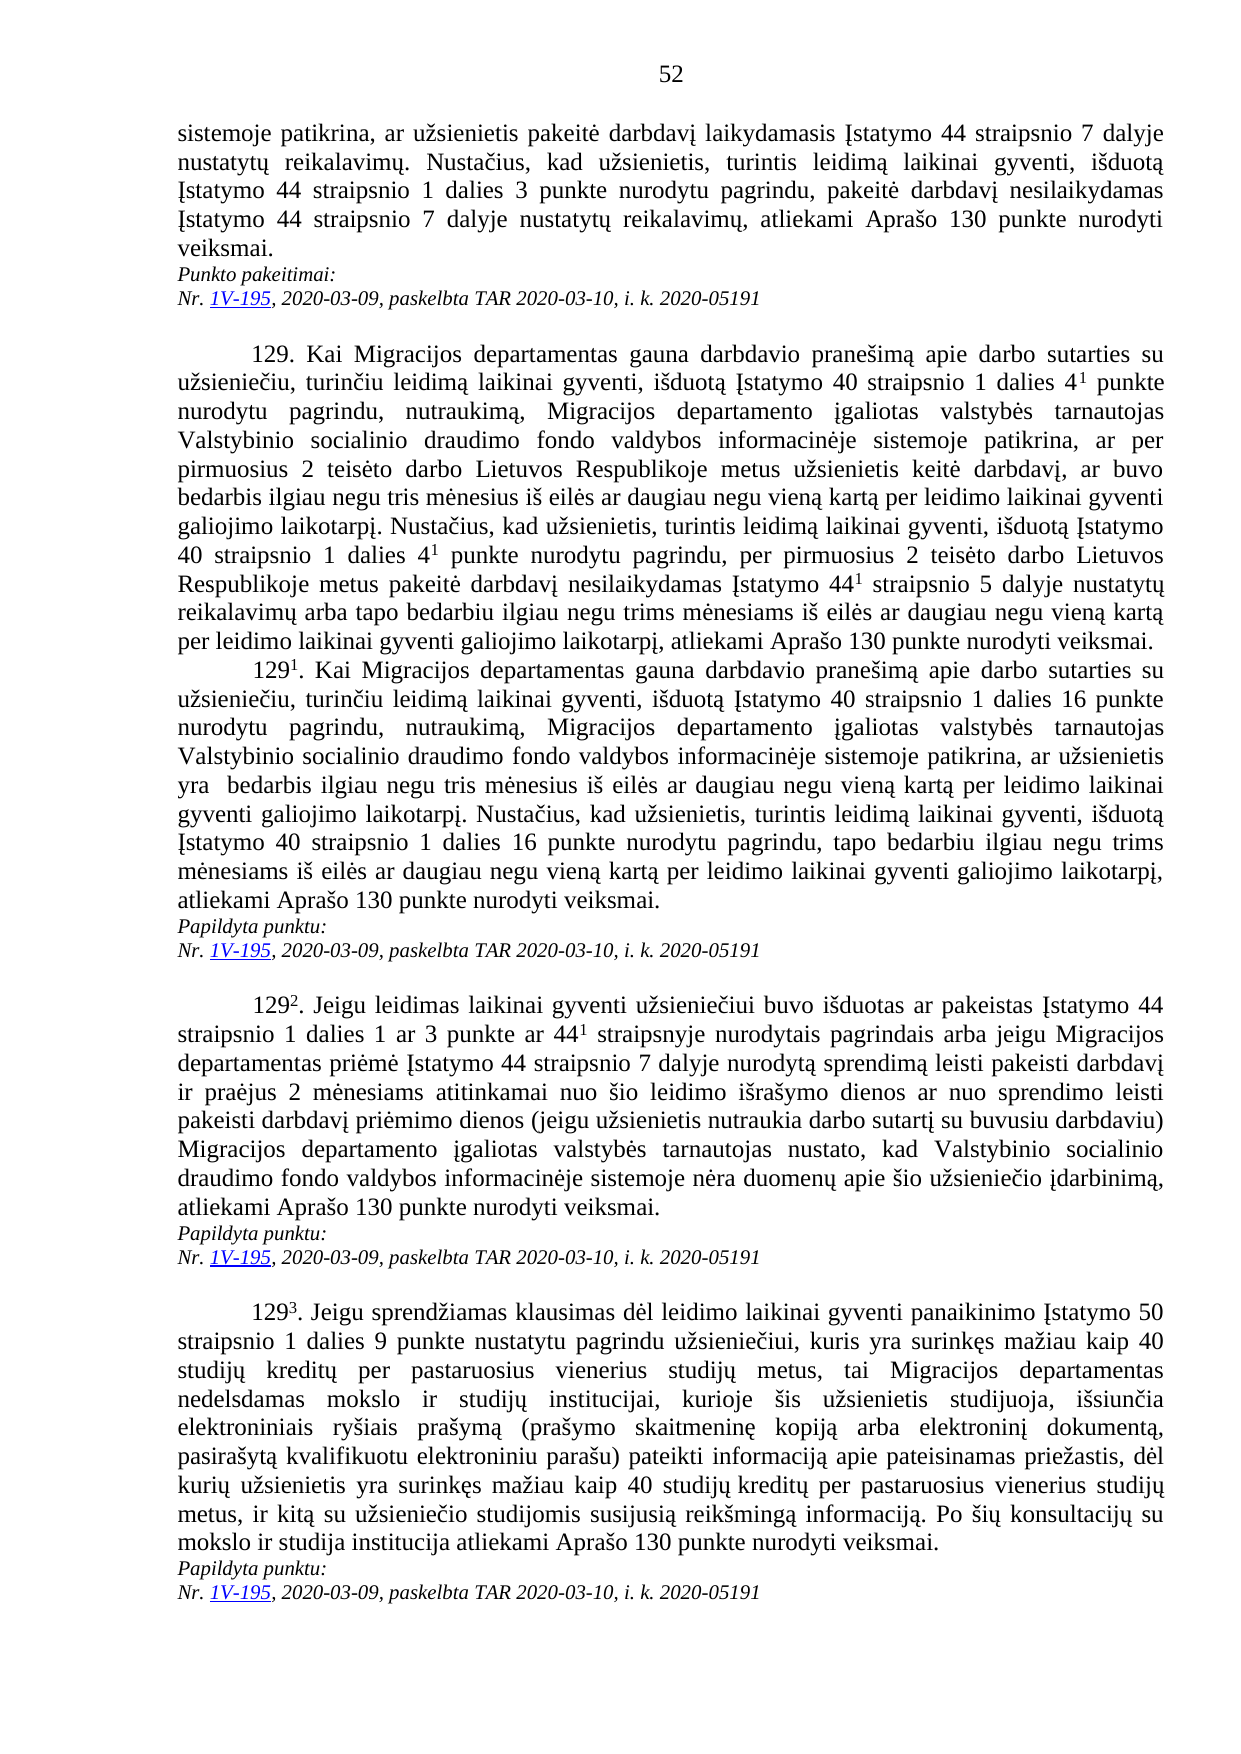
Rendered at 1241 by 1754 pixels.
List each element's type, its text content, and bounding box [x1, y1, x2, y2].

text 1293. Jeigu sprendžiamas klausimas dėl leidimo laikinai gyventi panaikinimo Įstatymo 50 straipsnio 1 dalies 9 punkte nustatytu pagrindu užsieniečiui, kuris yra surinkęs mažiau kaip 40 studijų kreditų per pastaruosius vienerius studijų metus, tai Migracijos departamentas nedelsdamas mokslo ir studijų institucijai, kurioje šis užsienietis studijuoja, išsiunčia elektroniniais ryšiais prašymą (prašymo skaitmeninę kopiją arba elektroninį dokumentą, pasirašytą kvalifikuotu elektroniniu parašu) pateikti informaciją apie pateisinamas priežastis, dėl kurių užsienietis yra surinkęs mažiau kaip 40 studijų kreditų per pastaruosius vienerius studijų metus, ir kitą su užsieniečio studijomis susijusią reikšmingą informaciją. Po šių konsultacijų su mokslo ir studija institucija atliekami Aprašo 130 punkte nurodyti veiksmai. [177, 1297, 1164, 1556]
text Papildyta punktu: [177, 914, 1164, 938]
text 1292. Jeigu leidimas laikinai gyventi užsieniečiui buvo išduotas ar pakeistas Įstatymo 44 straipsnio 1 dalies 1 ar 3 punkte ar 441 straipsnyje nurodytais pagrindais arba jeigu Migracijos departamentas priėmė Įstatymo 44 straipsnio 7 dalyje nurodytą sprendimą leisti pakeisti darbdavį ir praėjus 2 mėnesiams atitinkamai nuo šio leidimo išrašymo dienos ar nuo sprendimo leisti pakeisti darbdavį priėmimo dienos (jeigu užsienietis nutraukia darbo sutartį su buvusiu darbdaviu) Migracijos departamento įgaliotas valstybės tarnautojas nustato, kad Valstybinio socialinio draudimo fondo valdybos informacinėje sistemoje nėra duomenų apie šio užsieniečio įdarbinimą, atliekami Aprašo 130 punkte nurodyti veiksmai. [177, 991, 1164, 1221]
text 1291. Kai Migracijos departamentas gauna darbdavio pranešimą apie darbo sutarties su užsieniečiu, turinčiu leidimą laikinai gyventi, išduotą Įstatymo 40 straipsnio 1 dalies 16 punkte nurodytu pagrindu, nutraukimą, Migracijos departamento įgaliotas valstybės tarnautojas Valstybinio socialinio draudimo fondo valdybos informacinėje sistemoje patikrina, ar užsienietis yra bedarbis ilgiau negu tris mėnesius iš eilės ar daugiau negu vieną kartą per leidimo laikinai gyventi galiojimo laikotarpį. Nustačius, kad užsienietis, turintis leidimą laikinai gyventi, išduotą Įstatymo 40 straipsnio 1 dalies 16 punkte nurodytu pagrindu, tapo bedarbiu ilgiau negu trims mėnesiams iš eilės ar daugiau negu vieną kartą per leidimo laikinai gyventi galiojimo laikotarpį, atliekami Aprašo 130 punkte nurodyti veiksmai. [177, 655, 1164, 914]
text Nr. 1V-195, 2020-03-09, paskelbta TAR 2020-03-10, i. k. 2020-05191 [177, 1580, 1164, 1604]
text sistemoje patikrina, ar užsienietis pakeitė darbdavį laikydamasis Įstatymo 44 straipsnio 7 dalyje nustatytų reikalavimų. Nustačius, kad užsienietis, turintis leidimą laikinai gyventi, išduotą Įstatymo 44 straipsnio 1 dalies 3 punkte nurodytu pagrindu, pakeitė darbdavį nesilaikydamas Įstatymo 44 straipsnio 7 dalyje nustatytų reikalavimų, atliekami Aprašo 130 punkte nurodyti veiksmai. [177, 118, 1164, 262]
text Papildyta punktu: [177, 1221, 1164, 1245]
text Punkto pakeitimai: [177, 262, 1164, 286]
text 129. Kai Migracijos departamentas gauna darbdavio pranešimą apie darbo sutarties su užsieniečiu, turinčiu leidimą laikinai gyventi, išduotą Įstatymo 40 straipsnio 1 dalies 41 punkte nurodytu pagrindu, nutraukimą, Migracijos departamento įgaliotas valstybės tarnautojas Valstybinio socialinio draudimo fondo valdybos informacinėje sistemoje patikrina, ar per pirmuosius 2 teisėto darbo Lietuvos Respublikoje metus užsienietis keitė darbdavį, ar buvo bedarbis ilgiau negu tris mėnesius iš eilės ar daugiau negu vieną kartą per leidimo laikinai gyventi galiojimo laikotarpį. Nustačius, kad užsienietis, turintis leidimą laikinai gyventi, išduotą Įstatymo 40 straipsnio 1 dalies 41 punkte nurodytu pagrindu, per pirmuosius 2 teisėto darbo Lietuvos Respublikoje metus pakeitė darbdavį nesilaikydamas Įstatymo 441 straipsnio 5 dalyje nustatytų reikalavimų arba tapo bedarbiu ilgiau negu trims mėnesiams iš eilės ar daugiau negu vieną kartą per leidimo laikinai gyventi galiojimo laikotarpį, atliekami Aprašo 130 punkte nurodyti veiksmai. [177, 339, 1164, 655]
text Papildyta punktu: [177, 1556, 1164, 1580]
text Nr. 1V-195, 2020-03-09, paskelbta TAR 2020-03-10, i. k. 2020-05191 [177, 1245, 1164, 1269]
text Nr. 1V-195, 2020-03-09, paskelbta TAR 2020-03-10, i. k. 2020-05191 [177, 938, 1164, 962]
text Nr. 1V-195, 2020-03-09, paskelbta TAR 2020-03-10, i. k. 2020-05191 [177, 286, 1164, 310]
